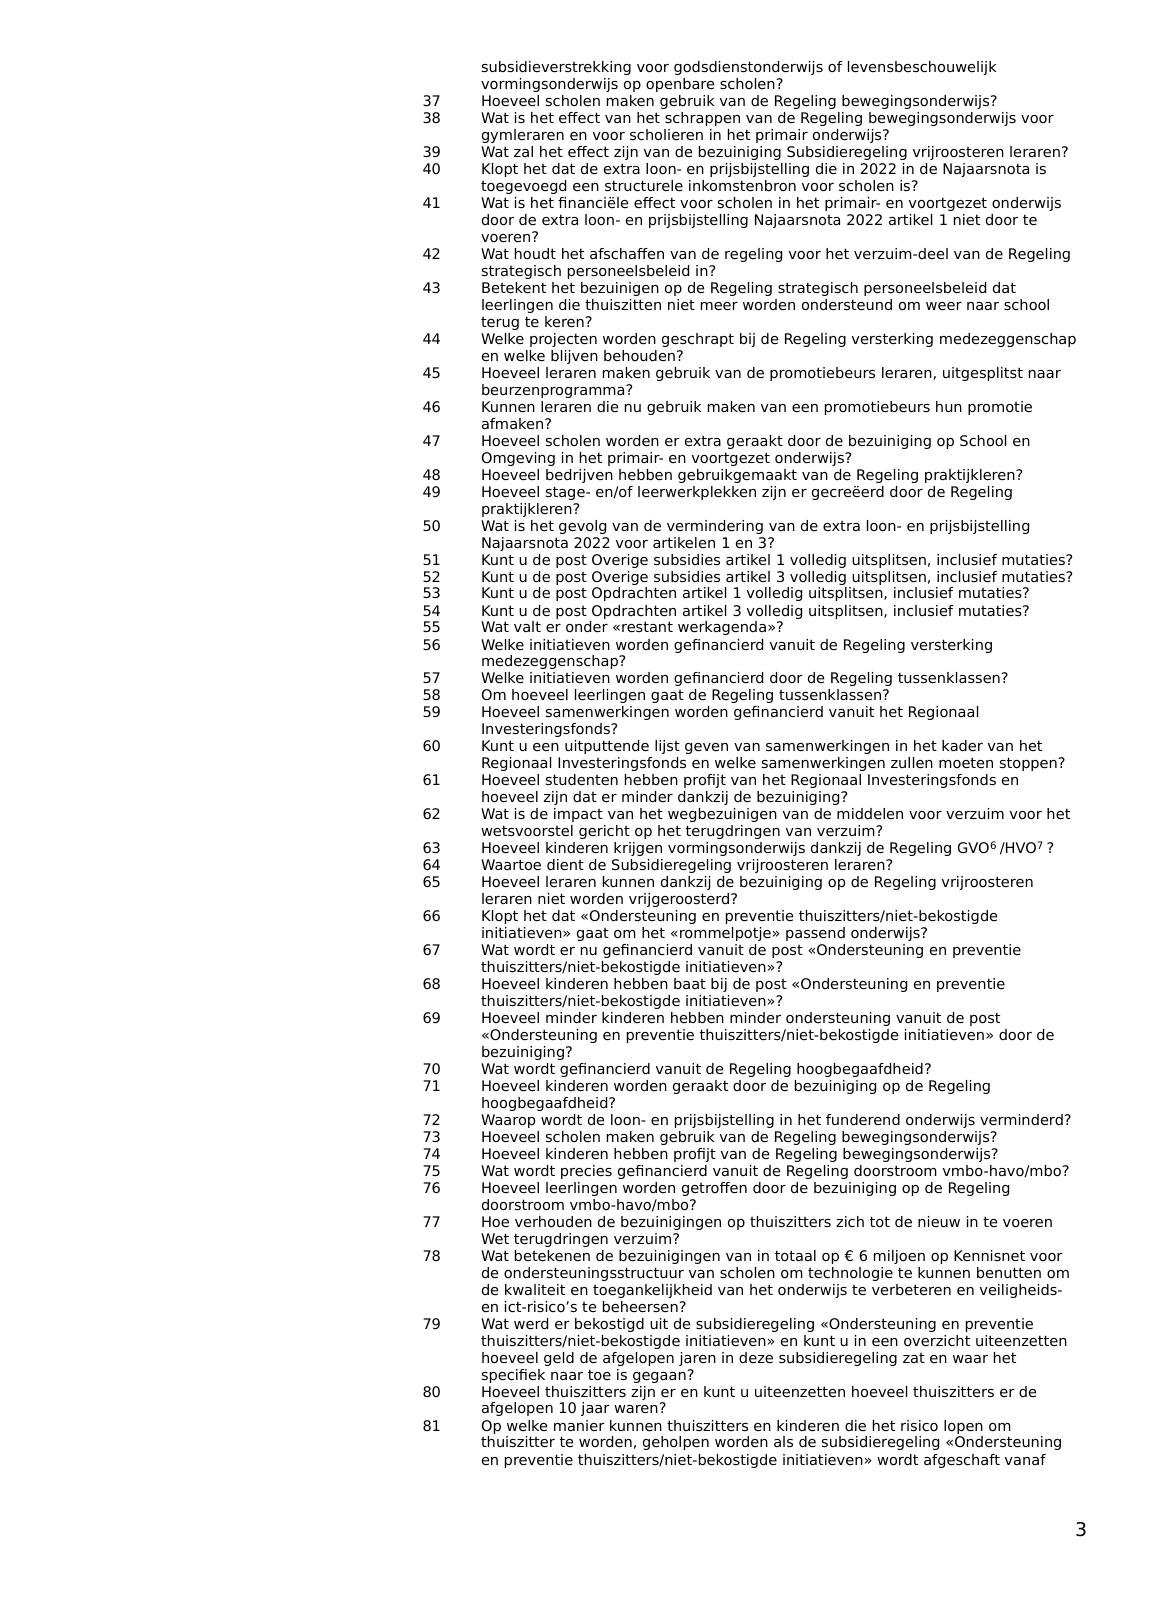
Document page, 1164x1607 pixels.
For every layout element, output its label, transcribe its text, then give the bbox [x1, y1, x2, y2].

table_cell 59 [422, 704, 475, 738]
table_cell Waartoe dient de Subsidieregeling vrijroosteren leraren? [475, 857, 1087, 874]
table_cell 43 [422, 280, 475, 331]
table_cell Kunt u de post Opdrachten artikel 3 volledig uitsplitsen, inclusief mutaties? [475, 603, 1087, 619]
table_cell [422, 59, 475, 93]
table_cell 58 [422, 687, 475, 704]
table_cell 54 [422, 603, 475, 619]
table_cell Wat valt er onder «restant werkagenda»? [475, 619, 1087, 636]
table_cell Welke initiatieven worden gefinancierd vanuit de Regeling versterking medezeggenschap? [475, 636, 1087, 670]
table_cell 49 [422, 484, 475, 517]
table_cell Betekent het bezuinigen op de Regeling strategisch personeelsbeleid dat leerlingen die thuiszitten niet meer worden ondersteund om weer naar school terug te keren? [475, 280, 1087, 331]
table_cell 67 [422, 942, 475, 976]
table_cell 70 [422, 1061, 475, 1078]
table_cell Wat is het gevolg van de vermindering van de extra loon- en prijsbijstelling Najaarsnota 2022 voor artikelen 1 en 3? [475, 518, 1087, 551]
table_cell Wat werd er bekostigd uit de subsidieregeling «Ondersteuning en preventie thuiszitters/niet-bekostigde initiatieven» en kunt u in een overzicht uiteenzetten hoeveel geld de afgelopen jaren in deze subsidieregeling zat en waar het specifiek naar toe is gegaan? [475, 1316, 1087, 1383]
table_cell 61 [422, 772, 475, 806]
table_cell Hoeveel scholen maken gebruik van de Regeling bewegingsonderwijs? [475, 1129, 1087, 1146]
table_cell Wat is het financiële effect voor scholen in het primair- en voortgezet onderwijs door de extra loon- en prijsbijstelling Najaarsnota 2022 artikel 1 niet door te voeren? [475, 195, 1087, 246]
table_cell 51 [422, 551, 475, 568]
table_cell Hoeveel kinderen worden geraakt door de bezuiniging op de Regeling hoogbegaafdheid? [475, 1078, 1087, 1112]
table_cell Kunt u een uitputtende lijst geven van samenwerkingen in het kader van het Regionaal Investeringsfonds en welke samenwerkingen zullen moeten stoppen? [475, 738, 1087, 772]
table_cell 38 [422, 110, 475, 144]
table_cell 62 [422, 806, 475, 840]
table_cell Hoeveel thuiszitters zijn er en kunt u uiteenzetten hoeveel thuiszitters er de afgelopen 10 jaar waren? [475, 1384, 1087, 1417]
table_cell 80 [422, 1384, 475, 1417]
table_cell Hoeveel scholen maken gebruik van de Regeling bewegingsonderwijs? [475, 93, 1087, 110]
table_cell 76 [422, 1180, 475, 1214]
table_cell 64 [422, 857, 475, 874]
table_cell Hoeveel bedrijven hebben gebruikgemaakt van de Regeling praktijkleren? [475, 467, 1087, 483]
table_cell Hoeveel kinderen hebben profijt van de Regeling bewegingsonderwijs? [475, 1146, 1087, 1163]
table_cell 79 [422, 1316, 475, 1383]
table_cell 42 [422, 246, 475, 280]
table_cell 39 [422, 144, 475, 161]
table_cell Wat wordt er nu gefinancierd vanuit de post «Ondersteuning en preventie thuiszitters/niet-bekostigde initiatieven»? [475, 942, 1087, 976]
table_cell 53 [422, 585, 475, 602]
table_cell Hoeveel scholen worden er extra geraakt door de bezuiniging op School en Omgeving in het primair- en voortgezet onderwijs? [475, 433, 1087, 467]
table_cell Wat betekenen de bezuinigingen van in totaal op € 6 miljoen op Kennisnet voor de ondersteuningsstructuur van scholen om technologie te kunnen benutten om de kwaliteit en toegankelijkheid van het onderwijs te verbeteren en veiligheids- en ict-risico’s te beheersen? [475, 1248, 1087, 1316]
table_cell Hoeveel samenwerkingen worden gefinancierd vanuit het Regionaal Investeringsfonds? [475, 704, 1087, 738]
table_cell subsidieverstrekking voor godsdienstonderwijs of levensbeschouwelijk vormingsonderwijs op openbare scholen? [475, 59, 1087, 93]
table_cell Wat is de impact van het wegbezuinigen van de middelen voor verzuim voor het wetsvoorstel gericht op het terugdringen van verzuim? [475, 806, 1087, 840]
table_cell Hoeveel minder kinderen hebben minder ondersteuning vanuit de post «Ondersteuning en preventie thuiszitters/niet-bekostigde initiatieven» door de bezuiniging? [475, 1010, 1087, 1061]
table_cell 56 [422, 636, 475, 670]
table_cell Wat wordt precies gefinancierd vanuit de Regeling doorstroom vmbo-havo/mbo? [475, 1163, 1087, 1180]
table_cell Hoeveel kinderen hebben baat bij de post «Ondersteuning en preventie thuiszitters/niet-bekostigde initiatieven»? [475, 976, 1087, 1010]
table_cell 60 [422, 738, 475, 772]
table_cell Hoeveel leraren kunnen dankzij de bezuiniging op de Regeling vrijroosteren leraren niet worden vrijgeroosterd? [475, 874, 1087, 908]
table_cell Hoeveel kinderen krijgen vormingsonderwijs dankzij de Regeling GVO6/HVO7? [475, 840, 1087, 857]
table_cell Om hoeveel leerlingen gaat de Regeling tussenklassen? [475, 687, 1087, 704]
table_cell 46 [422, 399, 475, 433]
table_cell Hoeveel stage- en/of leerwerkplekken zijn er gecreëerd door de Regeling praktijkleren? [475, 484, 1087, 517]
table_cell Op welke manier kunnen thuiszitters en kinderen die het risico lopen om thuiszitter te worden, geholpen worden als de subsidieregeling «Ondersteuning en preventie thuiszitters/niet-bekostigde initiatieven» wordt afgeschaft vanaf [475, 1418, 1087, 1468]
table_cell 55 [422, 619, 475, 636]
table_cell 74 [422, 1146, 475, 1163]
table_cell 37 [422, 93, 475, 110]
table_cell Hoeveel leerlingen worden getroffen door de bezuiniging op de Regeling doorstroom vmbo-havo/mbo? [475, 1180, 1087, 1214]
table_cell 75 [422, 1163, 475, 1180]
table_cell Kunt u de post Overige subsidies artikel 1 volledig uitsplitsen, inclusief mutaties? [475, 551, 1087, 568]
table_cell 72 [422, 1112, 475, 1129]
table_cell 73 [422, 1129, 475, 1146]
table_cell 77 [422, 1214, 475, 1248]
table_cell 68 [422, 976, 475, 1010]
table_cell Wat wordt gefinancierd vanuit de Regeling hoogbegaafdheid? [475, 1061, 1087, 1078]
table_cell Klopt het dat «Ondersteuning en preventie thuiszitters/niet-bekostigde initiatieven» gaat om het «rommelpotje» passend onderwijs? [475, 908, 1087, 942]
table_cell Wat is het effect van het schrappen van de Regeling bewegingsonderwijs voor gymleraren en voor scholieren in het primair onderwijs? [475, 110, 1087, 144]
table_cell Wat houdt het afschaffen van de regeling voor het verzuim-deel van de Regeling strategisch personeelsbeleid in? [475, 246, 1087, 280]
table_cell 48 [422, 467, 475, 483]
table_cell 78 [422, 1248, 475, 1316]
table_cell 45 [422, 365, 475, 399]
table_cell Kunt u de post Overige subsidies artikel 3 volledig uitsplitsen, inclusief mutaties? [475, 569, 1087, 585]
table_cell Klopt het dat de extra loon- en prijsbijstelling die in 2022 in de Najaarsnota is toegevoegd een structurele inkomstenbron voor scholen is? [475, 161, 1087, 195]
table_cell Wat zal het effect zijn van de bezuiniging Subsidieregeling vrijroosteren leraren? [475, 144, 1087, 161]
table_cell 63 [422, 840, 475, 857]
table_cell Hoe verhouden de bezuinigingen op thuiszitters zich tot de nieuw in te voeren Wet terugdringen verzuim? [475, 1214, 1087, 1248]
table_cell Waarop wordt de loon- en prijsbijstelling in het funderend onderwijs verminderd? [475, 1112, 1087, 1129]
table_cell Kunt u de post Opdrachten artikel 1 volledig uitsplitsen, inclusief mutaties? [475, 585, 1087, 602]
table_cell 71 [422, 1078, 475, 1112]
table_cell 44 [422, 331, 475, 365]
table_cell 52 [422, 569, 475, 585]
table_cell 66 [422, 908, 475, 942]
table_cell 69 [422, 1010, 475, 1061]
table_cell 40 [422, 161, 475, 195]
table_cell Welke initiatieven worden gefinancierd door de Regeling tussenklassen? [475, 670, 1087, 687]
table_cell Kunnen leraren die nu gebruik maken van een promotiebeurs hun promotie afmaken? [475, 399, 1087, 433]
table_cell 57 [422, 670, 475, 687]
table_cell 41 [422, 195, 475, 246]
table_cell 65 [422, 874, 475, 908]
table_cell Welke projecten worden geschrapt bij de Regeling versterking medezeggenschap en welke blijven behouden? [475, 331, 1087, 365]
table_cell 50 [422, 518, 475, 551]
table_cell 47 [422, 433, 475, 467]
table_cell Hoeveel leraren maken gebruik van de promotiebeurs leraren, uitgesplitst naar beurzenprogramma? [475, 365, 1087, 399]
table_cell Hoeveel studenten hebben profijt van het Regionaal Investeringsfonds en hoeveel zijn dat er minder dankzij de bezuiniging? [475, 772, 1087, 806]
table_cell 81 [422, 1418, 475, 1468]
